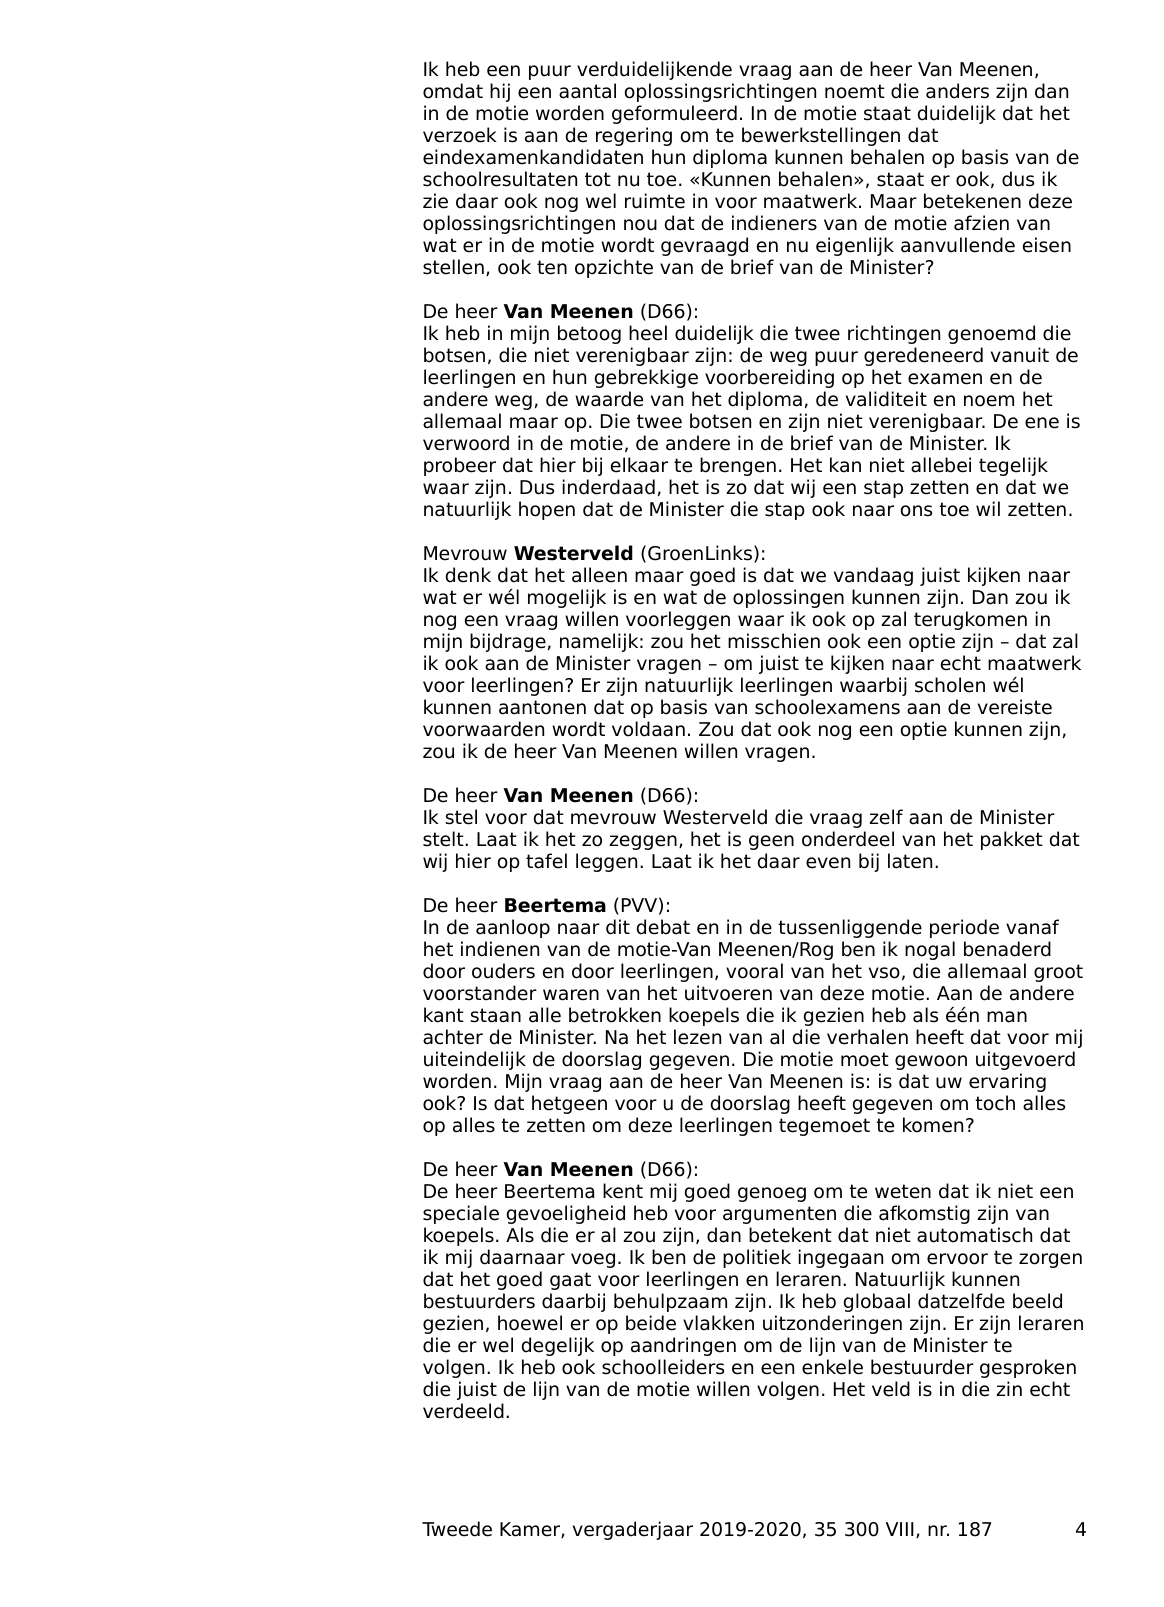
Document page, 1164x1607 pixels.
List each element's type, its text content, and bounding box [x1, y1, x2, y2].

text De heer Beertema kent mij goed genoeg om te weten dat ik niet een speciale gevoeligheid heb voor argumenten die afkomstig zijn van koepels. Als die er al zou zijn, dan betekent dat niet automatisch dat ik mij daarnaar voeg. Ik ben de politiek ingegaan om ervoor te zorgen dat het goed gaat voor leerlingen en leraren. Natuurlijk kunnen bestuurders daarbij behulpzaam zijn. Ik heb globaal datzelfde beeld gezien, hoewel er op beide vlakken uitzonderingen zijn. Er zijn leraren die er wel degelijk op aandringen om de lijn van de Minister te volgen. Ik heb ook schoolleiders en een enkele bestuurder gesproken die juist de lijn van de motie willen volgen. Het veld is in die zin echt verdeeld. [422, 1181, 1087, 1423]
text De heer Van Meenen (D66): [422, 785, 1087, 807]
text In de aanloop naar dit debat en in de tussenliggende periode vanaf het indienen van de motie-Van Meenen/Rog ben ik nogal benaderd door ouders en door leerlingen, vooral van het vso, die allemaal groot voorstander waren van het uitvoeren van deze motie. Aan de andere kant staan alle betrokken koepels die ik gezien heb als één man achter de Minister. Na het lezen van al die verhalen heeft dat voor mij uiteindelijk de doorslag gegeven. Die motie moet gewoon uitgevoerd worden. Mijn vraag aan de heer Van Meenen is: is dat uw ervaring ook? Is dat hetgeen voor u de doorslag heeft gegeven om toch alles op alles te zetten om deze leerlingen tegemoet te komen? [422, 917, 1087, 1137]
text Ik heb een puur verduidelijkende vraag aan de heer Van Meenen, omdat hij een aantal oplossingsrichtingen noemt die anders zijn dan in de motie worden geformuleerd. In de motie staat duidelijk dat het verzoek is aan de regering om te bewerkstellingen dat eindexamenkandidaten hun diploma kunnen behalen op basis van de schoolresultaten tot nu toe. «Kunnen behalen», staat er ook, dus ik zie daar ook nog wel ruimte in voor maatwerk. Maar betekenen deze oplossingsrichtingen nou dat de indieners van de motie afzien van wat er in de motie wordt gevraagd en nu eigenlijk aanvullende eisen stellen, ook ten opzichte van de brief van de Minister? [422, 59, 1087, 279]
text Mevrouw Westerveld (GroenLinks): [422, 543, 1087, 565]
text Ik denk dat het alleen maar goed is dat we vandaag juist kijken naar wat er wél mogelijk is en wat de oplossingen kunnen zijn. Dan zou ik nog een vraag willen voorleggen waar ik ook op zal terugkomen in mijn bijdrage, namelijk: zou het misschien ook een optie zijn – dat zal ik ook aan de Minister vragen – om juist te kijken naar echt maatwerk voor leerlingen? Er zijn natuurlijk leerlingen waarbij scholen wél kunnen aantonen dat op basis van schoolexamens aan de vereiste voorwaarden wordt voldaan. Zou dat ook nog een optie kunnen zijn, zou ik de heer Van Meenen willen vragen. [422, 565, 1087, 763]
text De heer Beertema (PVV): [422, 895, 1087, 917]
text Ik stel voor dat mevrouw Westerveld die vraag zelf aan de Minister stelt. Laat ik het zo zeggen, het is geen onderdeel van het pakket dat wij hier op tafel leggen. Laat ik het daar even bij laten. [422, 807, 1087, 873]
text De heer Van Meenen (D66): [422, 1159, 1087, 1181]
text Ik heb in mijn betoog heel duidelijk die twee richtingen genoemd die botsen, die niet verenigbaar zijn: de weg puur geredeneerd vanuit de leerlingen en hun gebrekkige voorbereiding op het examen en de andere weg, de waarde van het diploma, de validiteit en noem het allemaal maar op. Die twee botsen en zijn niet verenigbaar. De ene is verwoord in de motie, de andere in de brief van de Minister. Ik probeer dat hier bij elkaar te brengen. Het kan niet allebei tegelijk waar zijn. Dus inderdaad, het is zo dat wij een stap zetten en dat we natuurlijk hopen dat de Minister die stap ook naar ons toe wil zetten. [422, 323, 1087, 521]
text De heer Van Meenen (D66): [422, 301, 1087, 323]
